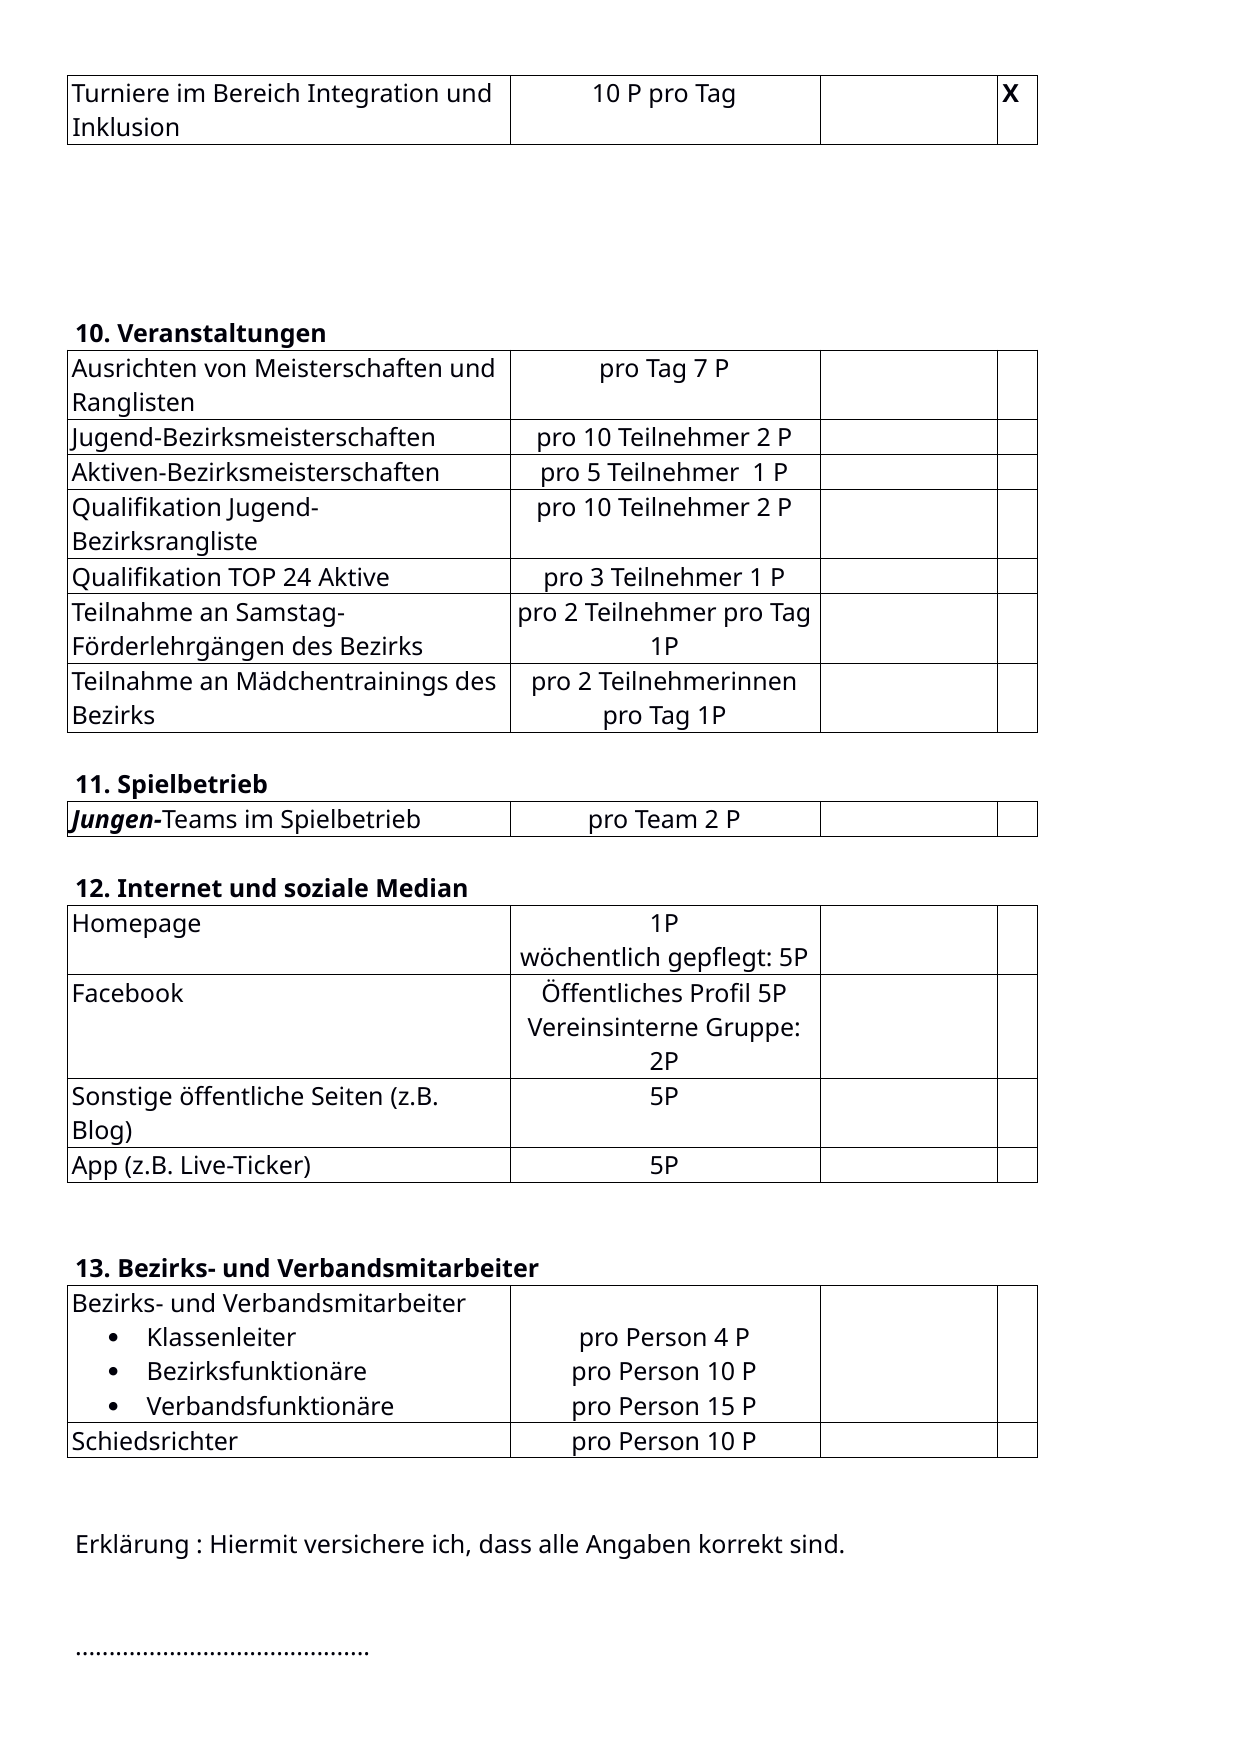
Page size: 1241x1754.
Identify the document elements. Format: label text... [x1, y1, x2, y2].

table_cell pro 5 Teilnehmer 1 P [511, 455, 820, 489]
table_header [821, 906, 997, 974]
table_header pro Person 4 P pro Person 10 P pro Person 15 P [511, 1286, 820, 1422]
table_cell [998, 664, 1037, 732]
table_cell [821, 1148, 997, 1182]
table_cell [821, 1079, 997, 1147]
text 11. Spielbetrieb [75, 767, 1165, 801]
table_cell [821, 1423, 997, 1457]
table_cell [998, 455, 1037, 489]
table_header Jungen-Teams im Spielbetrieb [68, 802, 510, 836]
table_cell pro Person 10 P [511, 1423, 820, 1457]
table_cell [998, 420, 1037, 454]
table_header [821, 1286, 997, 1422]
table_cell X [998, 76, 1037, 144]
table_cell Turniere im Bereich Integration und Inklusion [68, 76, 510, 144]
table_cell pro 3 Teilnehmer 1 P [511, 559, 820, 593]
table_cell [821, 455, 997, 489]
table_cell [998, 594, 1037, 662]
table_cell [998, 1423, 1037, 1457]
table_cell 10 P pro Tag [511, 76, 820, 144]
table_header [998, 1286, 1037, 1422]
table_cell Schiedsrichter [68, 1423, 510, 1457]
table_cell Qualifikation TOP 24 Aktive [68, 559, 510, 593]
table_header [998, 906, 1037, 974]
table_header [821, 802, 997, 836]
table_header 1P wöchentlich gepflegt: 5P [511, 906, 820, 974]
table_cell Teilnahme an Mädchentrainings des Bezirks [68, 664, 510, 732]
table_cell pro 2 Teilnehmerinnen pro Tag 1P [511, 664, 820, 732]
text Erklärung : Hiermit versichere ich, dass alle Angaben korrekt sind. [75, 1526, 1165, 1561]
text 13. Bezirks- und Verbandsmitarbeiter [75, 1251, 1165, 1285]
text 10. Veranstaltungen [75, 316, 1165, 349]
table_cell [821, 420, 997, 454]
table_cell [821, 76, 997, 144]
table_cell [998, 490, 1037, 558]
text 12. Internet und soziale Median [75, 871, 1165, 905]
table_cell pro 10 Teilnehmer 2 P [511, 420, 820, 454]
table_cell [821, 664, 997, 732]
table_cell Aktiven-Bezirksmeisterschaften [68, 455, 510, 489]
table_cell Teilnahme an Samstag-Förderlehrgängen des Bezirks [68, 594, 510, 662]
text ............................................ [75, 1629, 1165, 1663]
table_cell [998, 1079, 1037, 1147]
table_cell [998, 1148, 1037, 1182]
table_header Bezirks- und Verbandsmitarbeiter Klassenleiter Bezirksfunktionäre Verbandsfunktionäre [68, 1286, 510, 1422]
table_cell 5P [511, 1079, 820, 1147]
table_header Homepage [68, 906, 510, 974]
table_cell [821, 594, 997, 662]
table_cell [998, 559, 1037, 593]
table_header [998, 802, 1037, 836]
table_cell pro 2 Teilnehmer pro Tag 1P [511, 594, 820, 662]
table_cell Jugend-Bezirksmeisterschaften [68, 420, 510, 454]
table_cell [821, 559, 997, 593]
table_header pro Tag 7 P [511, 351, 820, 419]
table_cell Qualifikation Jugend-Bezirksrangliste [68, 490, 510, 558]
table_cell [998, 975, 1037, 1077]
table_header Ausrichten von Meisterschaften und Ranglisten [68, 351, 510, 419]
table_cell Facebook [68, 975, 510, 1077]
table_cell [821, 490, 997, 558]
table_header [998, 351, 1037, 419]
table_cell App (z.B. Live-Ticker) [68, 1148, 510, 1182]
table_cell Sonstige öffentliche Seiten (z.B. Blog) [68, 1079, 510, 1147]
table_cell pro 10 Teilnehmer 2 P [511, 490, 820, 558]
table_cell 5P [511, 1148, 820, 1182]
table_header pro Team 2 P [511, 802, 820, 836]
table_cell [821, 975, 997, 1077]
table_header [821, 351, 997, 419]
table_cell Öffentliches Profil 5P Vereinsinterne Gruppe: 2P [511, 975, 820, 1077]
